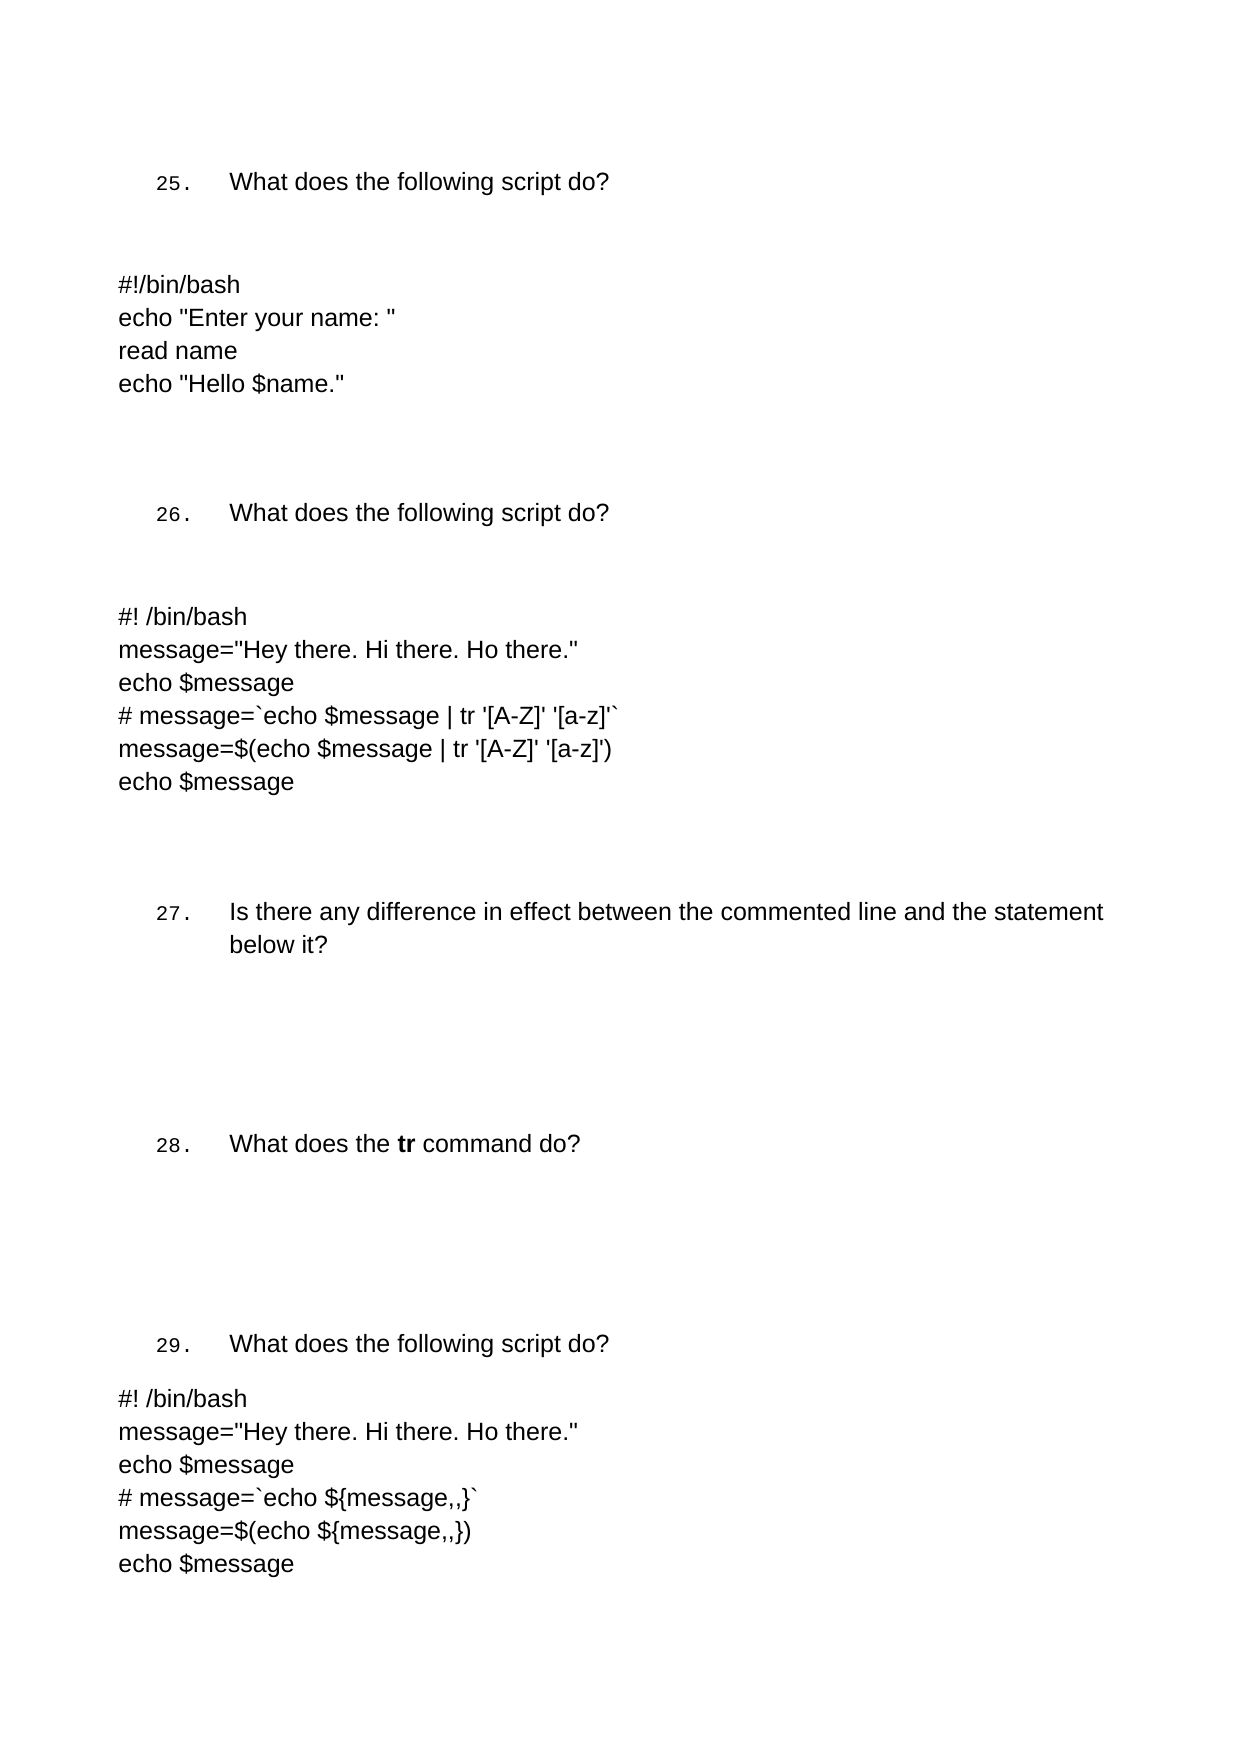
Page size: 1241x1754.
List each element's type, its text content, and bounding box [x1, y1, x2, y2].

text #! /bin/bash [118, 602, 1122, 630]
text echo $message [118, 767, 1122, 796]
text echo $message [118, 668, 1122, 696]
text message=$(echo ${message,,}) [118, 1516, 1122, 1545]
list What does the following script do? [156, 498, 1122, 528]
list What does the following script do? [156, 1329, 1122, 1359]
text # message=`echo ${message,,}` [118, 1483, 1122, 1512]
text echo "Enter your name: " [118, 303, 1122, 331]
text message="Hey there. Hi there. Ho there." [118, 1417, 1122, 1446]
text message=$(echo $message | tr '[A-Z]' '[a-z]') [118, 734, 1122, 762]
text read name [118, 336, 1122, 364]
text #! /bin/bash [118, 1384, 1122, 1413]
text #!/bin/bash [118, 270, 1122, 298]
list Is there any difference in effect between the commented line and the statement below it? [156, 896, 1122, 959]
text echo $message [118, 1549, 1122, 1578]
list What does the following script do? [156, 166, 1122, 196]
text # message=`echo $message | tr '[A-Z]' '[a-z]'` [118, 701, 1122, 729]
list What does the tr command do? [156, 1129, 1122, 1159]
text echo "Hello $name." [118, 369, 1122, 397]
text echo $message [118, 1450, 1122, 1479]
text message="Hey there. Hi there. Ho there." [118, 635, 1122, 663]
